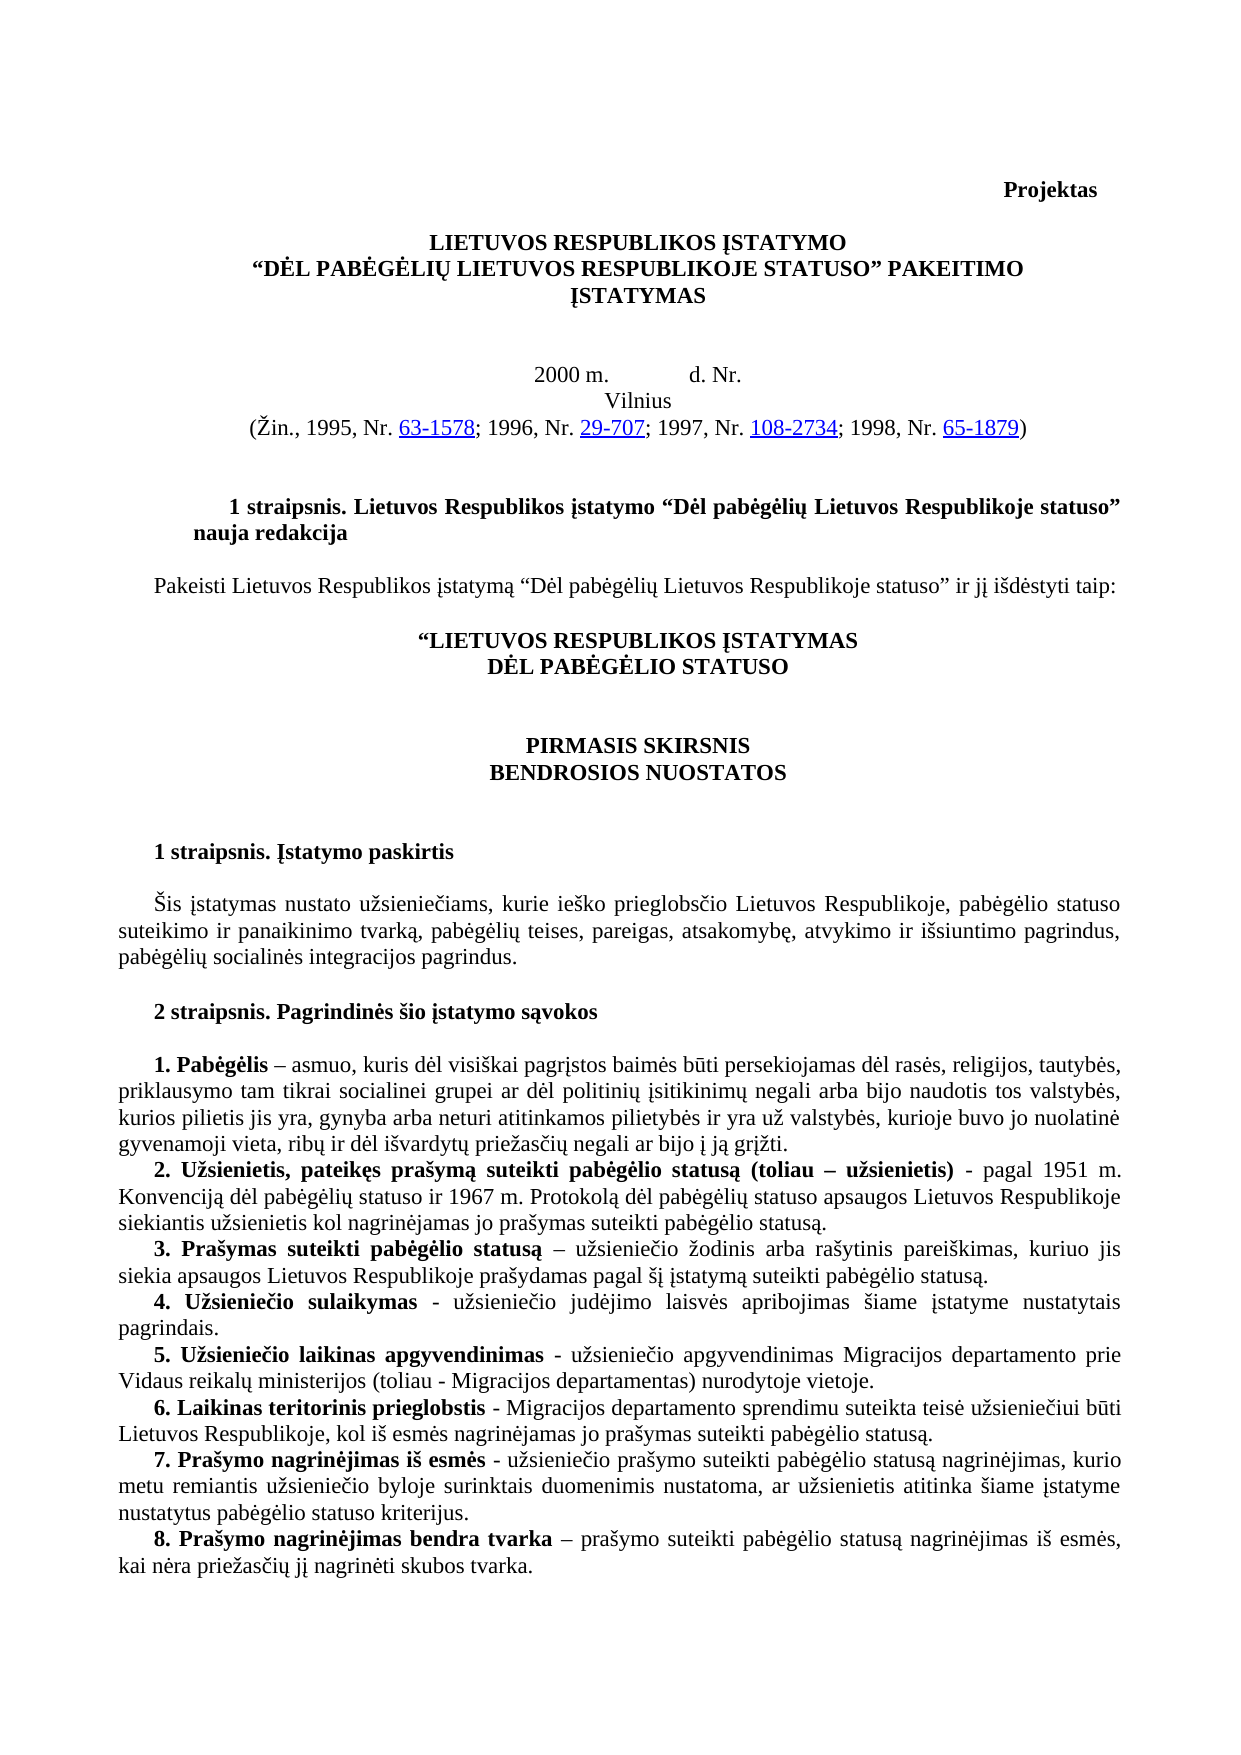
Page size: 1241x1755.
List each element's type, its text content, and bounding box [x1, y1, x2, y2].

text “DĖL PABĖGĖLIŲ LIETUVOS RESPUBLIKOJE STATUSO” PAKEITIMO [118, 256, 1122, 282]
text 1 straipsnis. Įstatymo paskirtis [118, 838, 1122, 864]
text 5. Užsieniečio laikinas apgyvendinimas - užsieniečio apgyvendinimas Migracijos departamento prie Vidaus reikalų ministerijos (toliau - Migracijos departamentas) nurodytoje vietoje. [118, 1341, 1122, 1393]
text Šis įstatymas nustato užsieniečiams, kurie ieško prieglobsčio Lietuvos Respublikoje, pabėgėlio statuso suteikimo ir panaikinimo tvarką, pabėgėlių teises, pareigas, atsakomybę, atvykimo ir išsiuntimo pagrindus, pabėgėlių socialinės integracijos pagrindus. [118, 890, 1122, 969]
text BENDROSIOS NUOSTATOS [118, 759, 1122, 785]
text (Žin., 1995, Nr. 63-1578; 1996, Nr. 29-707; 1997, Nr. 108-2734; 1998, Nr. 65-1879) [118, 414, 1122, 440]
text 2000 m. d. Nr. [118, 361, 1122, 387]
text 4. Užsieniečio sulaikymas - užsieniečio judėjimo laisvės apribojimas šiame įstatyme nustatytais pagrindais. [118, 1288, 1122, 1341]
text DĖL PABĖGĖLIO STATUSO [118, 653, 1122, 679]
text 7. Prašymo nagrinėjimas iš esmės - užsieniečio prašymo suteikti pabėgėlio statusą nagrinėjimas, kurio metu remiantis užsieniečio byloje surinktais duomenimis nustatoma, ar užsienietis atitinka šiame įstatyme nustatytus pabėgėlio statuso kriterijus. [118, 1446, 1122, 1525]
text Pakeisti Lietuvos Respublikos įstatymą “Dėl pabėgėlių Lietuvos Respublikoje statuso” ir jį išdėstyti taip: [118, 572, 1122, 598]
text Projektas [943, 176, 1122, 203]
text 1. Pabėgėlis – asmuo, kuris dėl visiškai pagrįstos baimės būti persekiojamas dėl rasės, religijos, tautybės, priklausymo tam tikrai socialinei grupei ar dėl politinių įsitikinimų negali arba bijo naudotis tos valstybės, kurios pilietis jis yra, gynyba arba neturi atitinkamos pilietybės ir yra už valstybės, kurioje buvo jo nuolatinė gyvenamoji vieta, ribų ir dėl išvardytų priežasčių negali ar bijo į ją grįžti. [118, 1051, 1122, 1156]
text 3. Prašymas suteikti pabėgėlio statusą – užsieniečio žodinis arba rašytinis pareiškimas, kuriuo jis siekia apsaugos Lietuvos Respublikoje prašydamas pagal šį įstatymą suteikti pabėgėlio statusą. [118, 1235, 1122, 1288]
text “LIETUVOS RESPUBLIKOS ĮSTATYMAS [118, 627, 1122, 653]
text 8. Prašymo nagrinėjimas bendra tvarka – prašymo suteikti pabėgėlio statusą nagrinėjimas iš esmės, kai nėra priežasčių jį nagrinėti skubos tvarka. [118, 1525, 1122, 1578]
text ĮSTATYMAS [118, 282, 1122, 308]
text 2. Užsienietis, pateikęs prašymą suteikti pabėgėlio statusą (toliau – užsienietis) - pagal 1951 m. Konvenciją dėl pabėgėlių statuso ir 1967 m. Protokolą dėl pabėgėlių statuso apsaugos Lietuvos Respublikoje siekiantis užsienietis kol nagrinėjamas jo prašymas suteikti pabėgėlio statusą. [118, 1156, 1122, 1235]
text LIETUVOS RESPUBLIKOS ĮSTATYMO [118, 229, 1122, 256]
text Vilnius [118, 387, 1122, 414]
text 1 straipsnis. Lietuvos Respublikos įstatymo “Dėl pabėgėlių Lietuvos Respublikoje statuso” nauja redakcija [193, 493, 1122, 545]
text PIRMASIS SKIRSNIS [118, 732, 1122, 759]
text 6. Laikinas teritorinis prieglobstis - Migracijos departamento sprendimu suteikta teisė užsieniečiui būti Lietuvos Respublikoje, kol iš esmės nagrinėjamas jo prašymas suteikti pabėgėlio statusą. [118, 1393, 1122, 1446]
text 2 straipsnis. Pagrindinės šio įstatymo sąvokos [118, 998, 1122, 1024]
